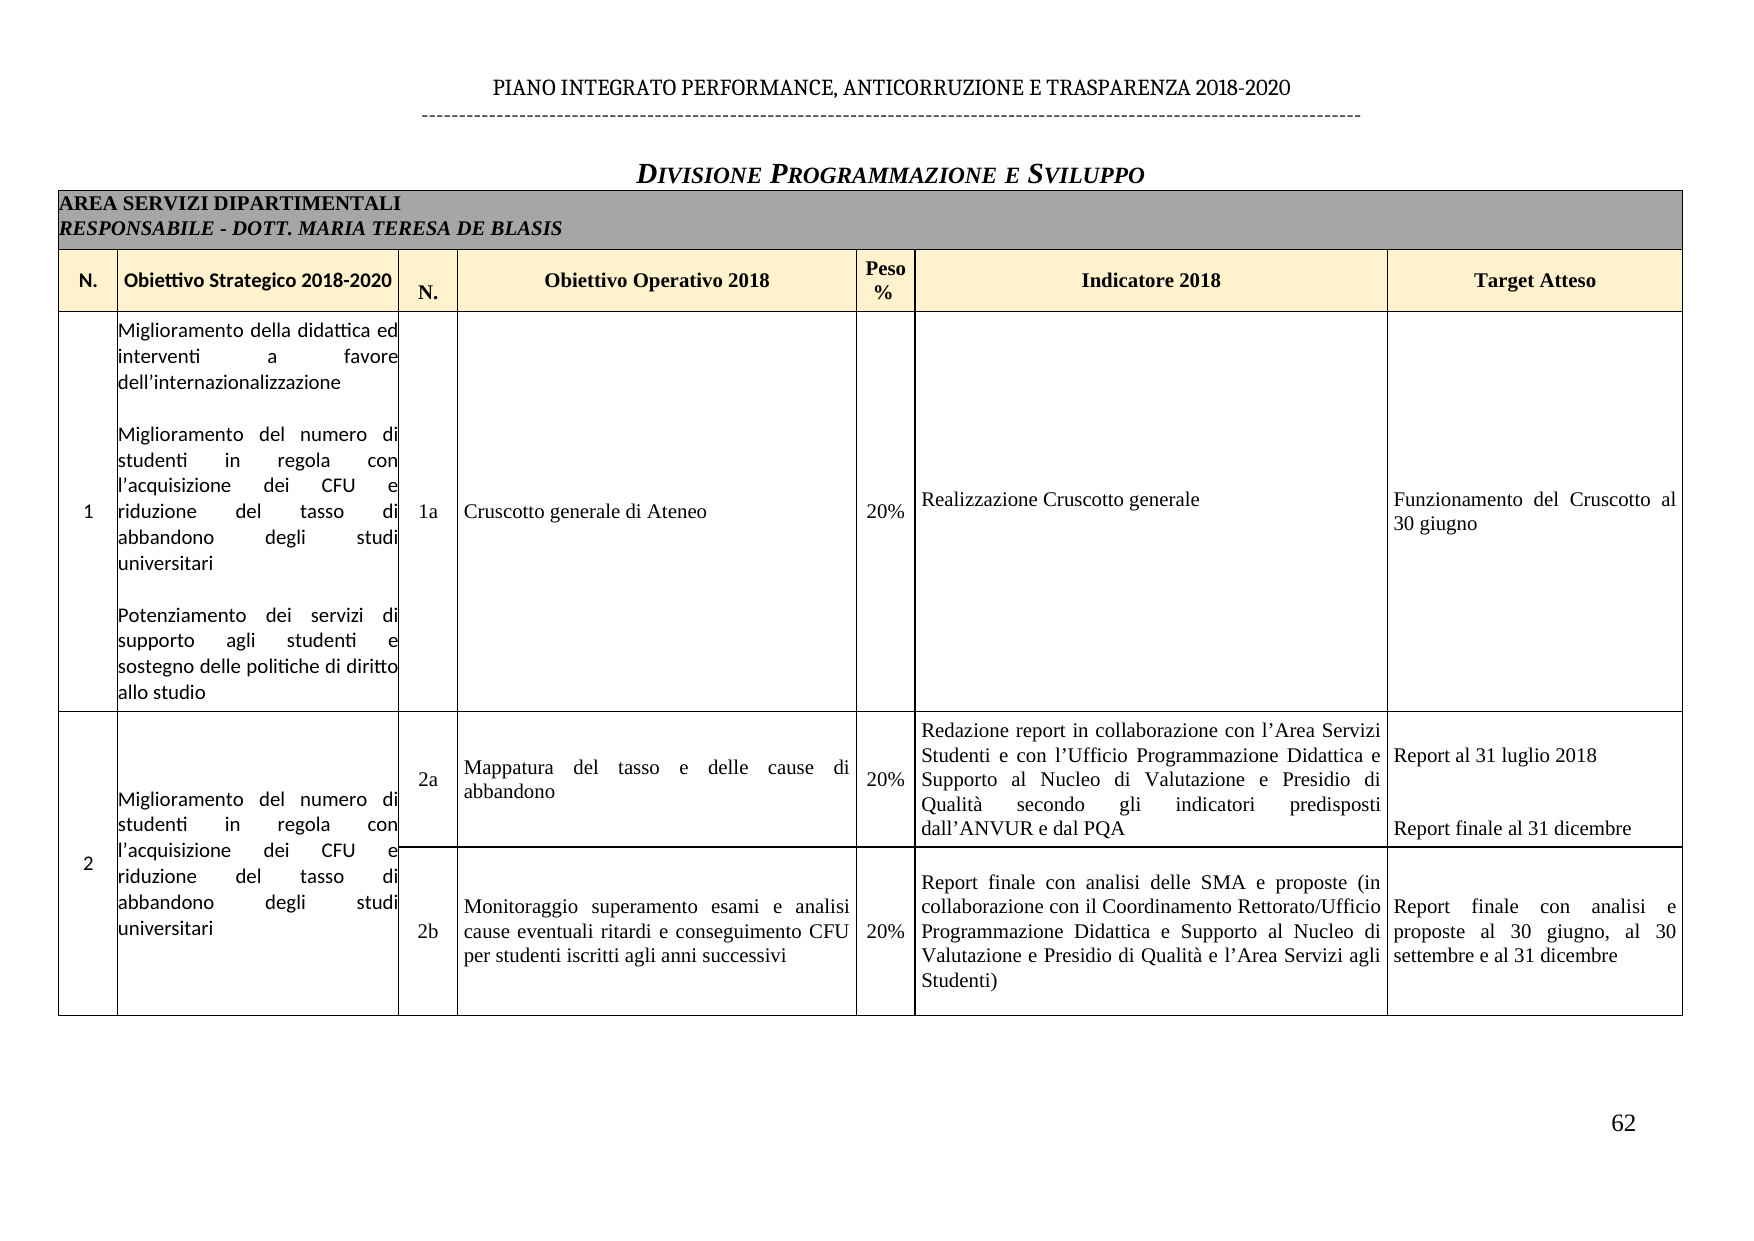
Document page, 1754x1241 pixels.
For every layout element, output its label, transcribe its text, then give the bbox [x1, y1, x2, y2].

text Divisione Programmazione e Sviluppo [148, 156, 1636, 190]
table_cell N. [399, 250, 457, 311]
table_cell Miglioramento della didattica ed interventi a favore dell’internazionalizzazione Miglioramento del numero di studenti in regola con l’acquisizione dei CFU e riduzione del tasso di abbandono degli studi universitari Potenziamento dei servizi di supporto agli studenti e sostegno delle politiche di diritto allo studio [118, 312, 398, 711]
table_cell Obiettivo Operativo 2018 [458, 250, 856, 311]
table_cell N. [59, 250, 117, 311]
table_cell Cruscotto generale di Ateneo [458, 312, 856, 711]
table_cell Indicatore 2018 [916, 250, 1387, 311]
table_cell Target Atteso [1388, 250, 1682, 311]
table_cell 2 [59, 712, 117, 1015]
table_cell 20% [857, 312, 914, 711]
table_cell Peso % [857, 250, 914, 311]
table_cell 2b [399, 848, 457, 1015]
table_cell 1 [59, 312, 117, 711]
table_cell Miglioramento del numero di studenti in regola con l’acquisizione dei CFU e riduzione del tasso di abbandono degli studi universitari [118, 712, 398, 1015]
table_cell Obiettivo Strategico 2018-2020 [118, 250, 398, 311]
table_cell Monitoraggio superamento esami e analisi cause eventuali ritardi e conseguimento CFU per studenti iscritti agli anni successivi [458, 848, 856, 1015]
table_cell Realizzazione Cruscotto generale [916, 312, 1387, 711]
table_cell Funzionamento del Cruscotto al 30 giugno [1388, 312, 1682, 711]
table_cell Report al 31 luglio 2018 Report finale al 31 dicembre [1388, 712, 1682, 846]
table_header AREA SERVIZI DIPARTIMENTALI RESPONSABILE - DOTT. MARIA TERESA DE BLASIS [59, 191, 1682, 249]
table_cell Redazione report in collaborazione con l’Area Servizi Studenti e con l’Ufficio Programmazione Didattica e Supporto al Nucleo di Valutazione e Presidio di Qualità secondo gli indicatori predisposti dall’ANVUR e dal PQA [916, 712, 1387, 846]
table_cell Report finale con analisi e proposte al 30 giugno, al 30 settembre e al 31 dicembre [1388, 848, 1682, 1015]
table_cell 2a [399, 712, 457, 846]
table_cell 20% [857, 712, 914, 846]
table_cell 20% [857, 848, 914, 1015]
table_cell Mappatura del tasso e delle cause di abbandono [458, 712, 856, 846]
table_cell Report finale con analisi delle SMA e proposte (in collaborazione con il Coordinamento Rettorato/Ufficio Programmazione Didattica e Supporto al Nucleo di Valutazione e Presidio di Qualità e l’Area Servizi agli Studenti) [916, 848, 1387, 1015]
table_cell 1a [399, 312, 457, 711]
